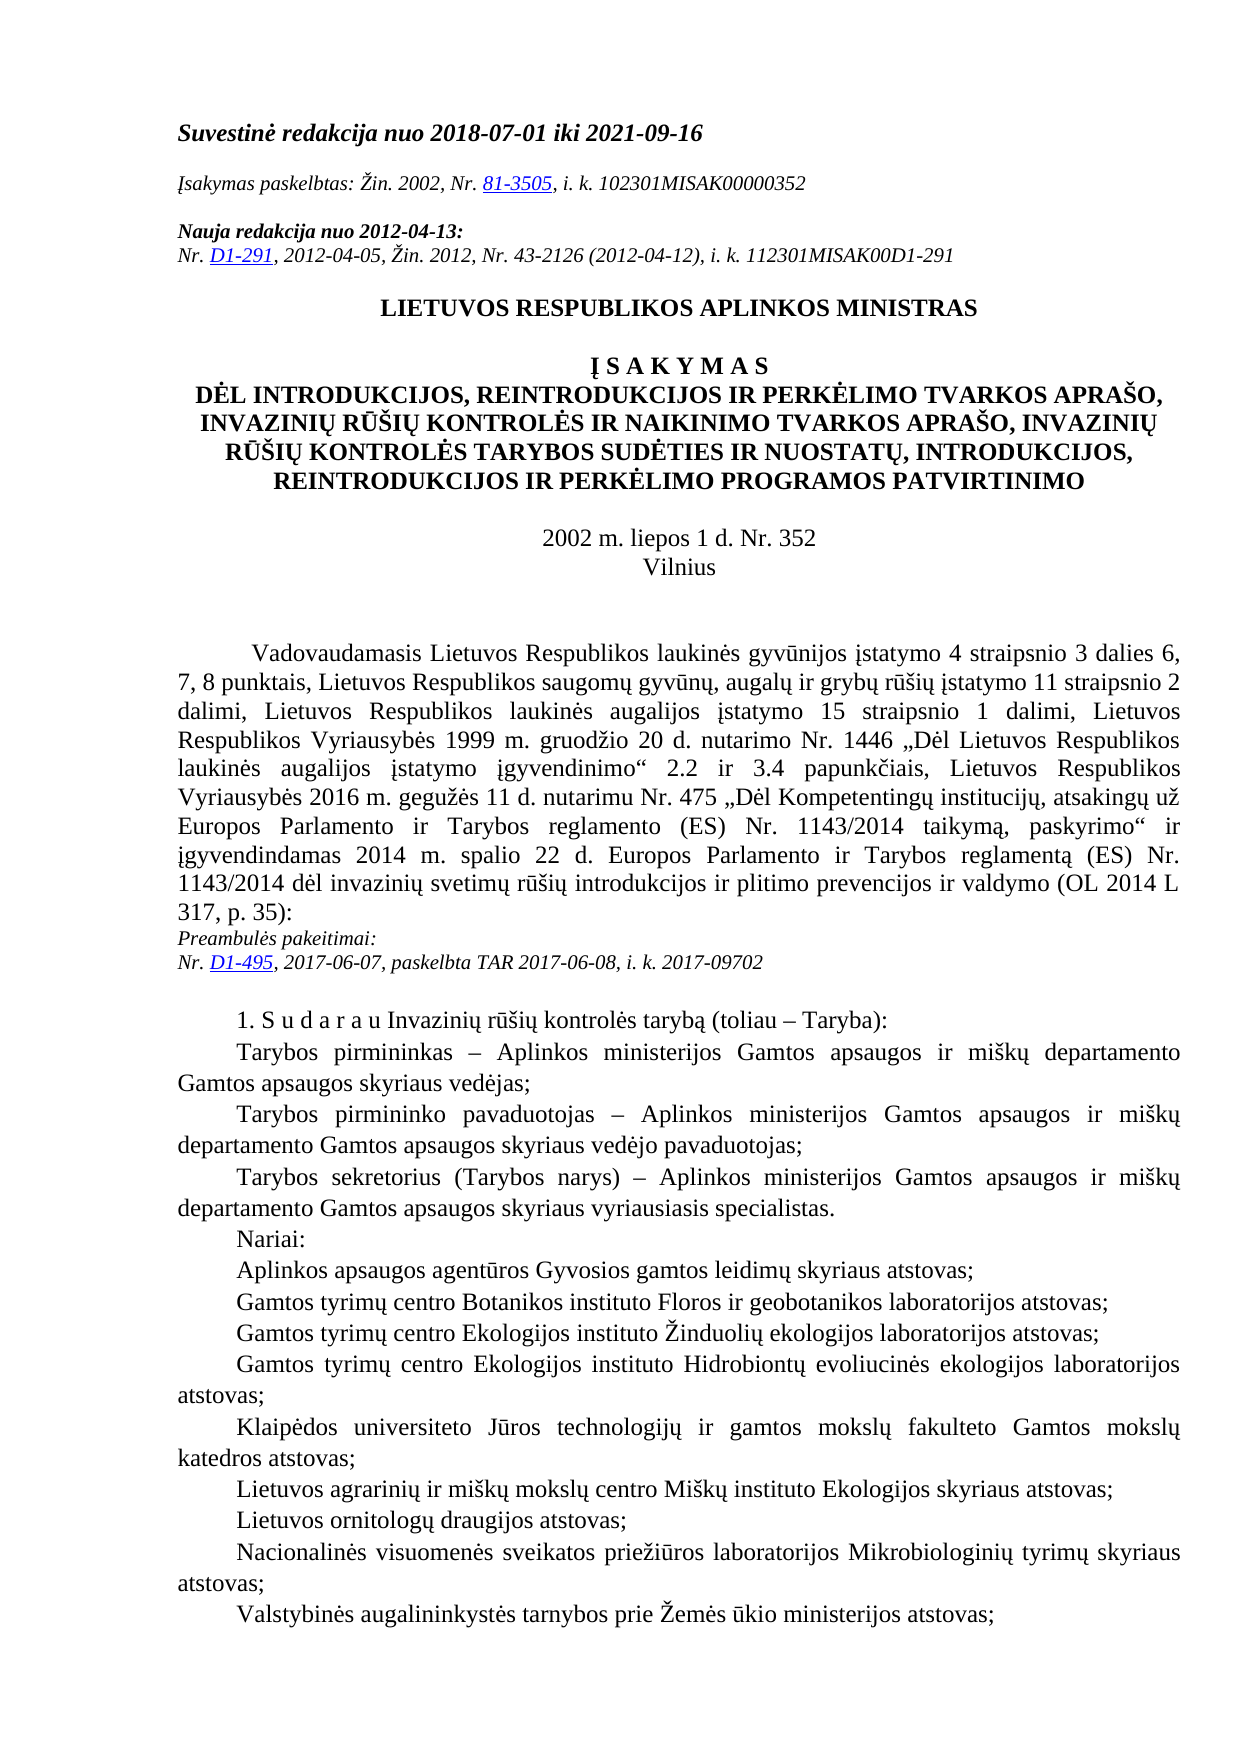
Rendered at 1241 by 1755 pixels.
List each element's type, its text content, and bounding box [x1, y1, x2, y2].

text Lietuvos ornitologų draugijos atstovas; [177, 1503, 1181, 1534]
text Aplinkos apsaugos agentūros Gyvosios gamtos leidimų skyriaus atstovas; [177, 1253, 1181, 1284]
text ĮSAKYMAS [177, 351, 1181, 380]
text Vilnius [177, 552, 1181, 581]
text Suvestinė redakcija nuo 2018-07-01 iki 2021-09-16 [177, 118, 1181, 147]
text Lietuvos agrarinių ir miškų mokslų centro Miškų instituto Ekologijos skyriaus atstovas; [177, 1472, 1181, 1503]
text 1. S u d a r a u Invazinių rūšių kontrolės tarybą (toliau – Taryba): [177, 1003, 1181, 1034]
text Nr. D1-495, 2017-06-07, paskelbta TAR 2017-06-08, i. k. 2017-09702 [177, 950, 1181, 974]
text LIETUVOS RESPUBLIKOS APLINKOS MINISTRAS [177, 293, 1181, 322]
text Nariai: [177, 1222, 1181, 1253]
text Tarybos pirmininko pavaduotojas – Aplinkos ministerijos Gamtos apsaugos ir miškų departamento Gamtos apsaugos skyriaus vedėjo pavaduotojas; [177, 1097, 1181, 1159]
text Valstybinės augalininkystės tarnybos prie Žemės ūkio ministerijos atstovas; [177, 1597, 1181, 1628]
text Nauja redakcija nuo 2012-04-13: [177, 219, 1181, 243]
text Vadovaudamasis Lietuvos Respublikos laukinės gyvūnijos įstatymo 4 straipsnio 3 dalies 6, 7, 8 punktais, Lietuvos Respublikos saugomų gyvūnų, augalų ir grybų rūšių įstatymo 11 straipsnio 2 dalimi, Lietuvos Respublikos laukinės augalijos įstatymo 15 straipsnio 1 dalimi, Lietuvos Respublikos Vyriausybės 1999 m. gruodžio 20 d. nutarimo Nr. 1446 „Dėl Lietuvos Respublikos laukinės augalijos įstatymo įgyvendinimo“ 2.2 ir 3.4 papunkčiais, Lietuvos Respublikos Vyriausybės 2016 m. gegužės 11 d. nutarimu Nr. 475 „Dėl Kompetentingų institucijų, atsakingų už Europos Parlamento ir Tarybos reglamento (ES) Nr. 1143/2014 taikymą, paskyrimo“ ir įgyvendindamas 2014 m. spalio 22 d. Europos Parlamento ir Tarybos reglamentą (ES) Nr. 1143/2014 dėl invazinių svetimų rūšių introdukcijos ir plitimo prevencijos ir valdymo (OL 2014 L 317, p. 35): [177, 638, 1181, 926]
text 2002 m. liepos 1 d. Nr. 352 [177, 523, 1181, 552]
text Nacionalinės visuomenės sveikatos priežiūros laboratorijos Mikrobiologinių tyrimų skyriaus atstovas; [177, 1534, 1181, 1597]
text Gamtos tyrimų centro Botanikos instituto Floros ir geobotanikos laboratorijos atstovas; [177, 1284, 1181, 1315]
text Nr. D1-291, 2012-04-05, Žin. 2012, Nr. 43-2126 (2012-04-12), i. k. 112301MISAK00D1-291 [177, 243, 1181, 267]
text Gamtos tyrimų centro Ekologijos instituto Žinduolių ekologijos laboratorijos atstovas; [177, 1315, 1181, 1347]
text Įsakymas paskelbtas: Žin. 2002, Nr. 81-3505, i. k. 102301MISAK00000352 [177, 171, 1181, 195]
text Preambulės pakeitimai: [177, 926, 1181, 950]
text Tarybos sekretorius (Tarybos narys) – Aplinkos ministerijos Gamtos apsaugos ir miškų departamento Gamtos apsaugos skyriaus vyriausiasis specialistas. [177, 1159, 1181, 1222]
text Gamtos tyrimų centro Ekologijos instituto Hidrobiontų evoliucinės ekologijos laboratorijos atstovas; [177, 1347, 1181, 1409]
text Klaipėdos universiteto Jūros technologijų ir gamtos mokslų fakulteto Gamtos mokslų katedros atstovas; [177, 1409, 1181, 1472]
text Tarybos pirmininkas – Aplinkos ministerijos Gamtos apsaugos ir miškų departamento Gamtos apsaugos skyriaus vedėjas; [177, 1034, 1181, 1097]
text DĖL INTRODUKCIJOS, REINTRODUKCIJOS IR PERKĖLIMO TVARKOS APRAŠO, INVAZINIŲ RŪŠIŲ KONTROLĖS IR NAIKINIMO TVARKOS APRAŠO, INVAZINIŲ RŪŠIŲ KONTROLĖS TARYBOS SUDĖTIES IR NUOSTATŲ, INTRODUKCIJOS, REINTRODUKCIJOS IR PERKĖLIMO PROGRAMOS PATVIRTINIMO [177, 380, 1181, 495]
